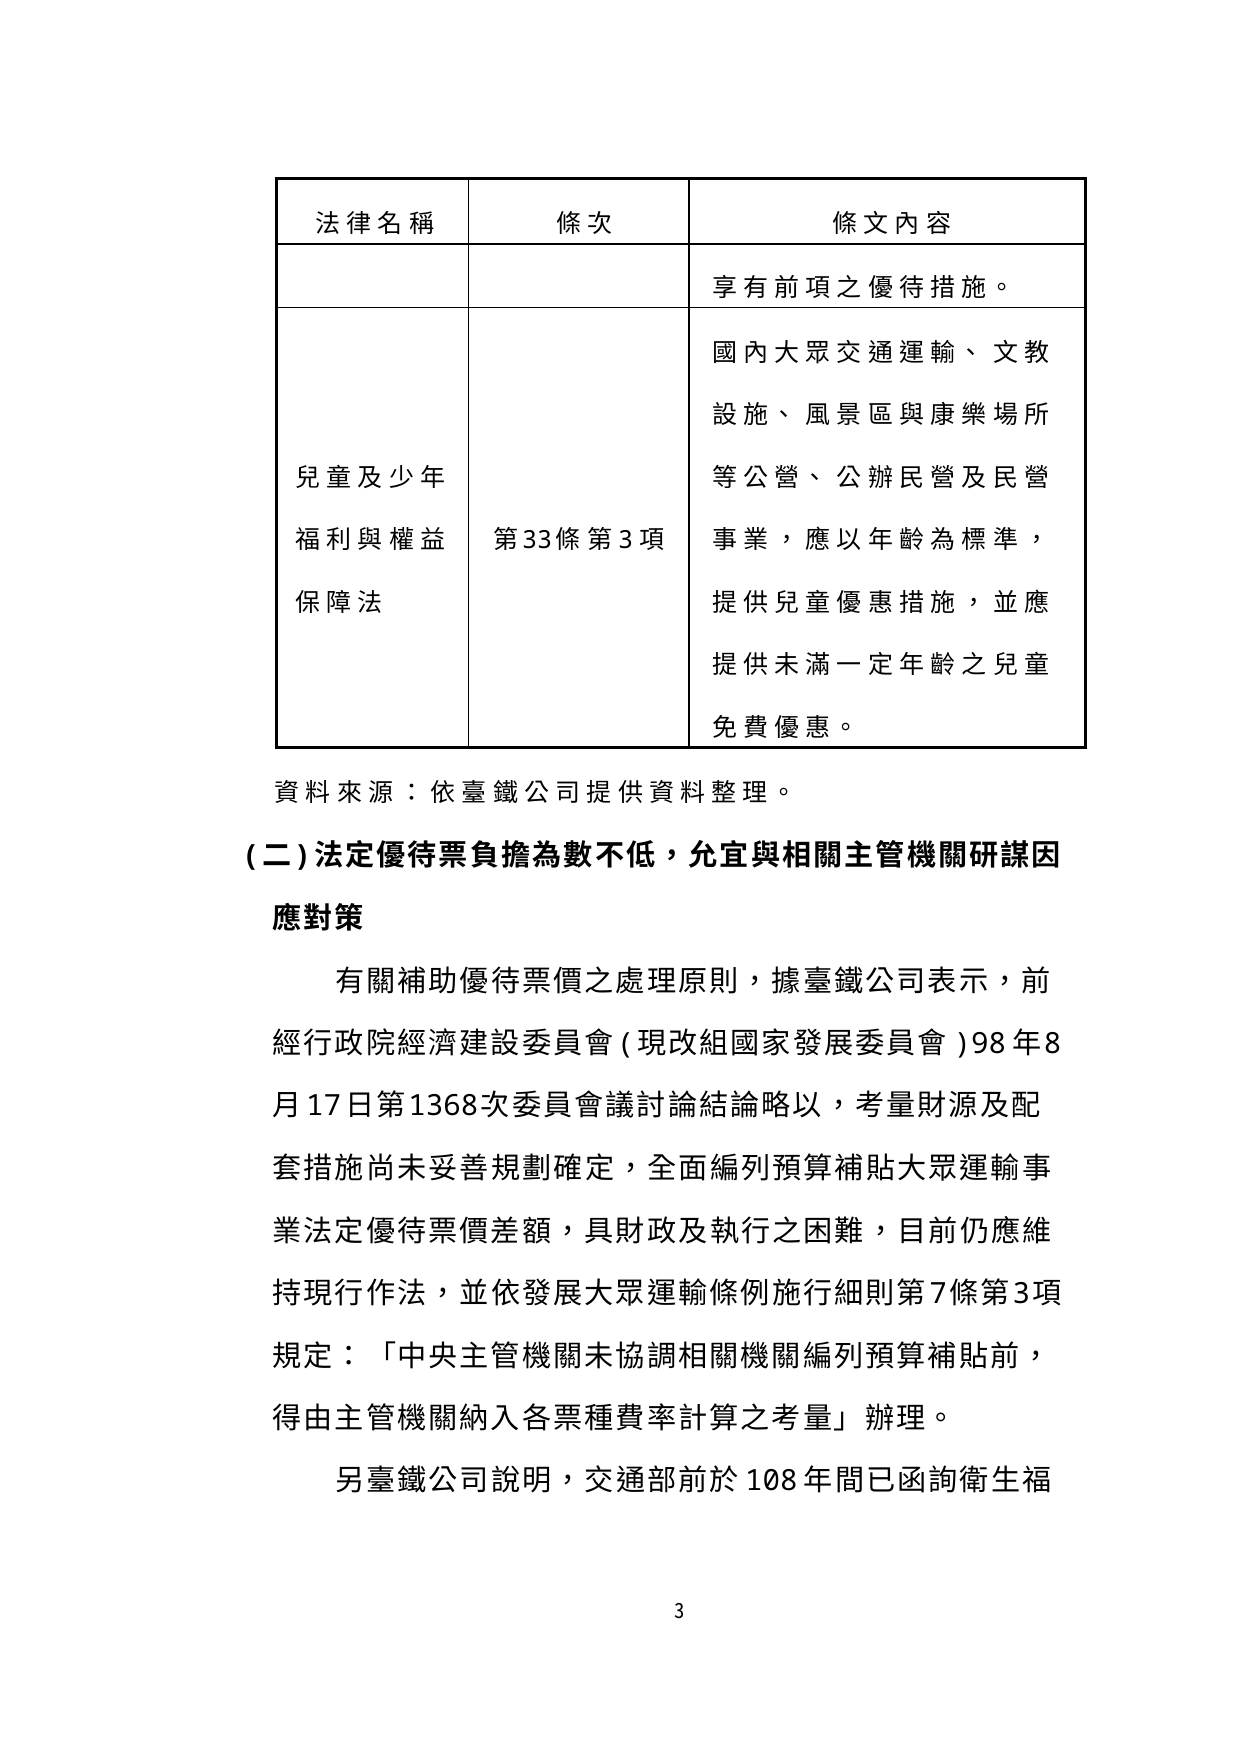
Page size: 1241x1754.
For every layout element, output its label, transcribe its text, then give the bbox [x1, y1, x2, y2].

text (二)法定優待票負擔為數不低，允宜與相關主管機關研謀因應對策 [236, 812, 1063, 937]
table_header 法律名稱 [278, 180, 468, 243]
table_header 條文內容 [690, 180, 1084, 243]
table_cell 享有前項之優待措施。 [690, 245, 1084, 307]
table_cell [469, 245, 688, 307]
table_cell [278, 245, 468, 307]
text 有關補助優待票價之處理原則，據臺鐵公司表示，前經行政院經濟建設委員會(現改組國家發展委員會)98年8月17日第1368次委員會議討論結論略以，考量財源及配套措施尚未妥善規劃確定，全面編列預算補貼大眾運輸事業法定優待票價差額，具財政及執行之困難，目前仍應維持現行作法，並依發展大眾運輸條例施行細則第7條第3項規定：「中央主管機關未協調相關機關編列預算補貼前，得由主管機關納入各票種費率計算之考量」辦理。 [266, 937, 1063, 1437]
table_header 條次 [469, 180, 688, 243]
table_cell 兒童及少年福利與權益保障法 [278, 308, 468, 746]
table_cell 國內大眾交通運輸、文教設施、風景區與康樂場所等公營、公辦民營及民營事業，應以年齡為標準，提供兒童優惠措施，並應提供未滿一定年齡之兒童免費優惠。 [690, 308, 1084, 746]
text 資料來源：依臺鐵公司提供資料整理。 [266, 749, 1063, 812]
table_cell 第33條第3項 [469, 308, 688, 746]
text 另臺鐵公司說明，交通部前於108年間已函詢衛生福 [266, 1437, 1063, 1499]
